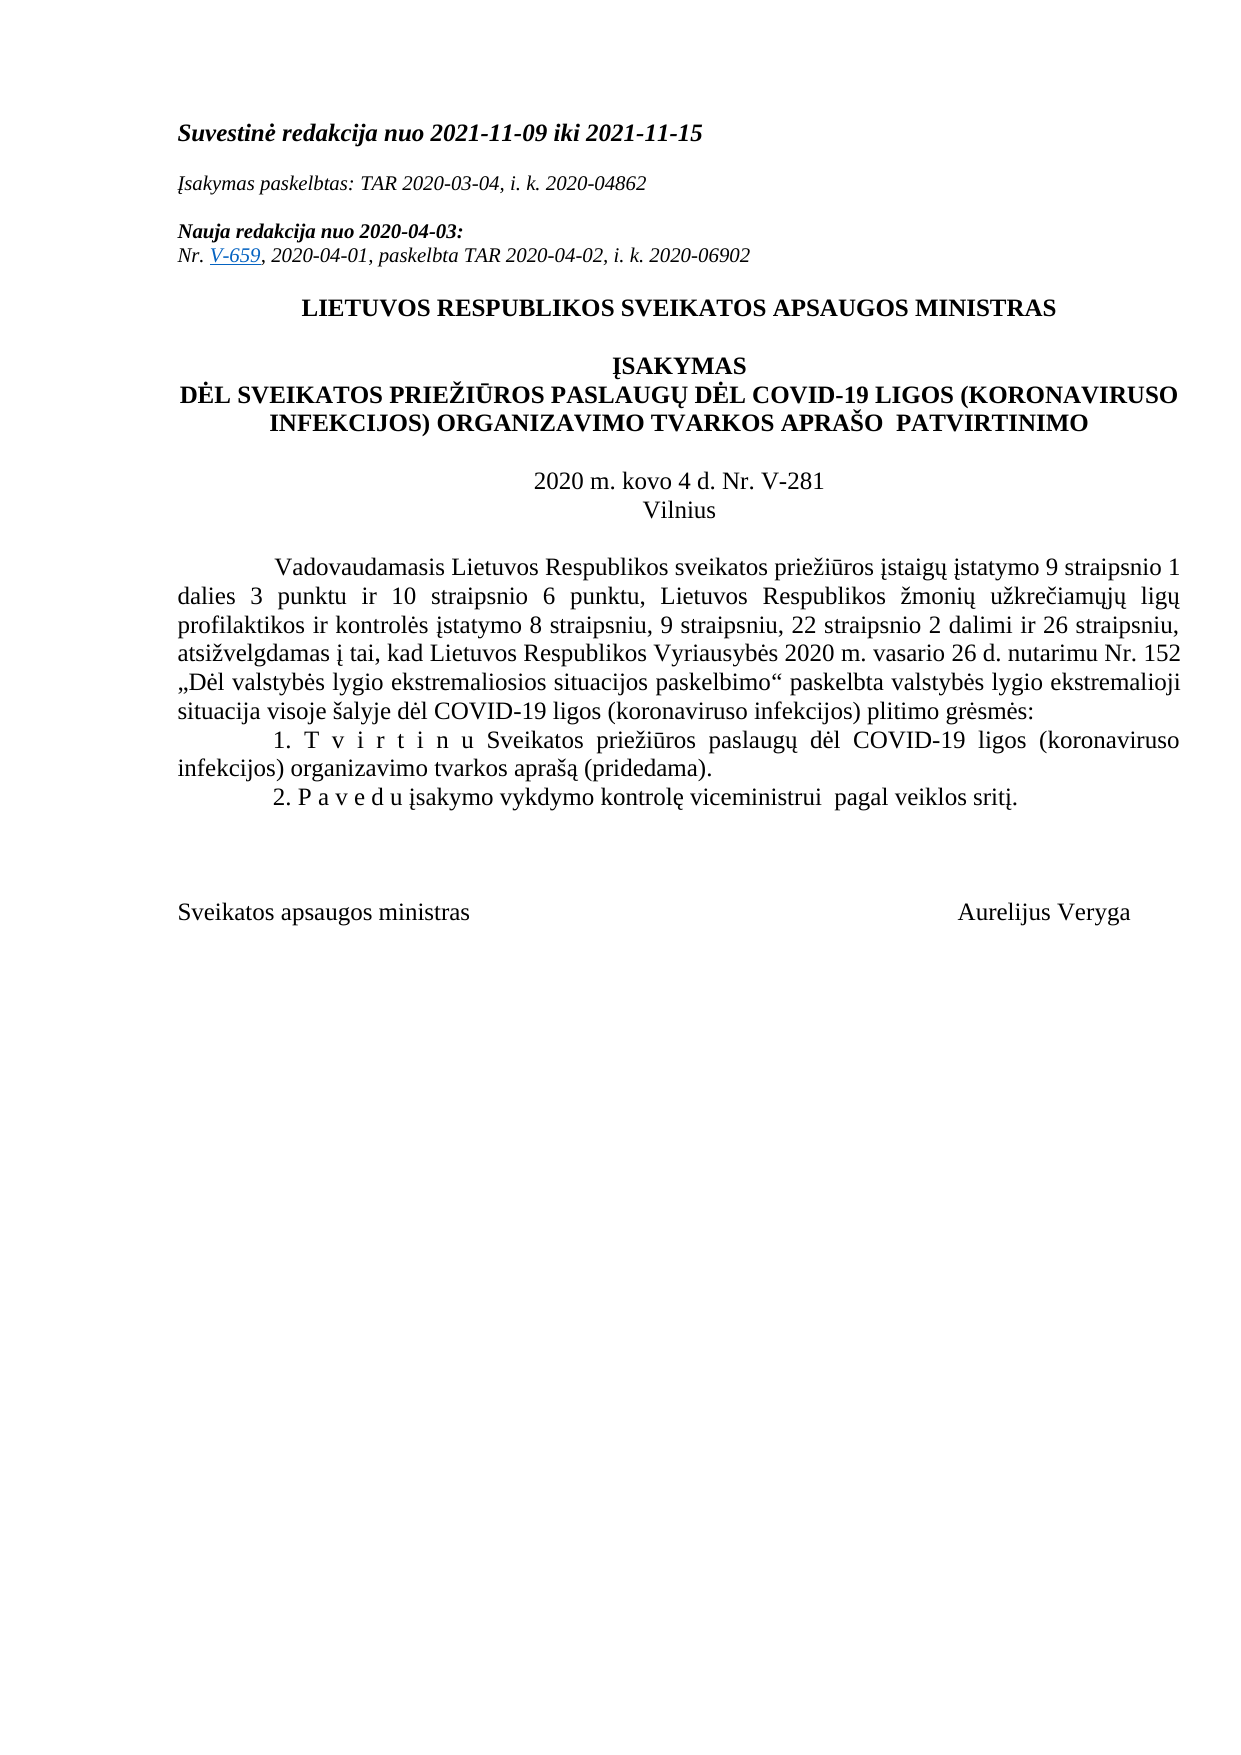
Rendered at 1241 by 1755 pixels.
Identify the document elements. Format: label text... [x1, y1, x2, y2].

text Sveikatos apsaugos ministras Aurelijus Veryga [177, 897, 1181, 926]
text Suvestinė redakcija nuo 2021-11-09 iki 2021-11-15 [177, 118, 1181, 147]
text Vadovaudamasis Lietuvos Respublikos sveikatos priežiūros įstaigų įstatymo 9 straipsnio 1 dalies 3 punktu ir 10 straipsnio 6 punktu, Lietuvos Respublikos žmonių užkrečiamųjų ligų profilaktikos ir kontrolės įstatymo 8 straipsniu, 9 straipsniu, 22 straipsnio 2 dalimi ir 26 straipsniu, atsižvelgdamas į tai, kad Lietuvos Respublikos Vyriausybės 2020 m. vasario 26 d. nutarimu Nr. 152 „Dėl valstybės lygio ekstremaliosios situacijos paskelbimo“ paskelbta valstybės lygio ekstremalioji situacija visoje šalyje dėl COVID-19 ligos (koronaviruso infekcijos) plitimo grėsmės: [177, 552, 1181, 725]
text 1. T v i r t i n u Sveikatos priežiūros paslaugų dėl COVID-19 ligos (koronaviruso infekcijos) organizavimo tvarkos aprašą (pridedama). [177, 725, 1181, 782]
text LIETUVOS RESPUBLIKOS SVEIKATOS APSAUGOS MINISTRAS [177, 293, 1181, 322]
text Nauja redakcija nuo 2020-04-03: [177, 219, 1181, 243]
text Nr. V-659, 2020-04-01, paskelbta TAR 2020-04-02, i. k. 2020-06902 [177, 243, 1181, 267]
text 2020 m. kovo 4 d. Nr. V-281 [177, 466, 1181, 495]
text Vilnius [177, 495, 1181, 523]
text DĖL SVEIKATOS PRIEŽIŪROS PASLAUGŲ DĖL COVID-19 LIGOS (KORONAVIRUSO INFEKCIJOS) ORGANIZAVIMO TVARKOS APRAŠO PATVIRTINIMO [177, 380, 1181, 437]
text 2. P a v e d u įsakymo vykdymo kontrolę viceministrui pagal veiklos sritį. [177, 782, 1181, 811]
text ĮSAKYMAS [177, 351, 1181, 380]
text Įsakymas paskelbtas: TAR 2020-03-04, i. k. 2020-04862 [177, 171, 1181, 195]
